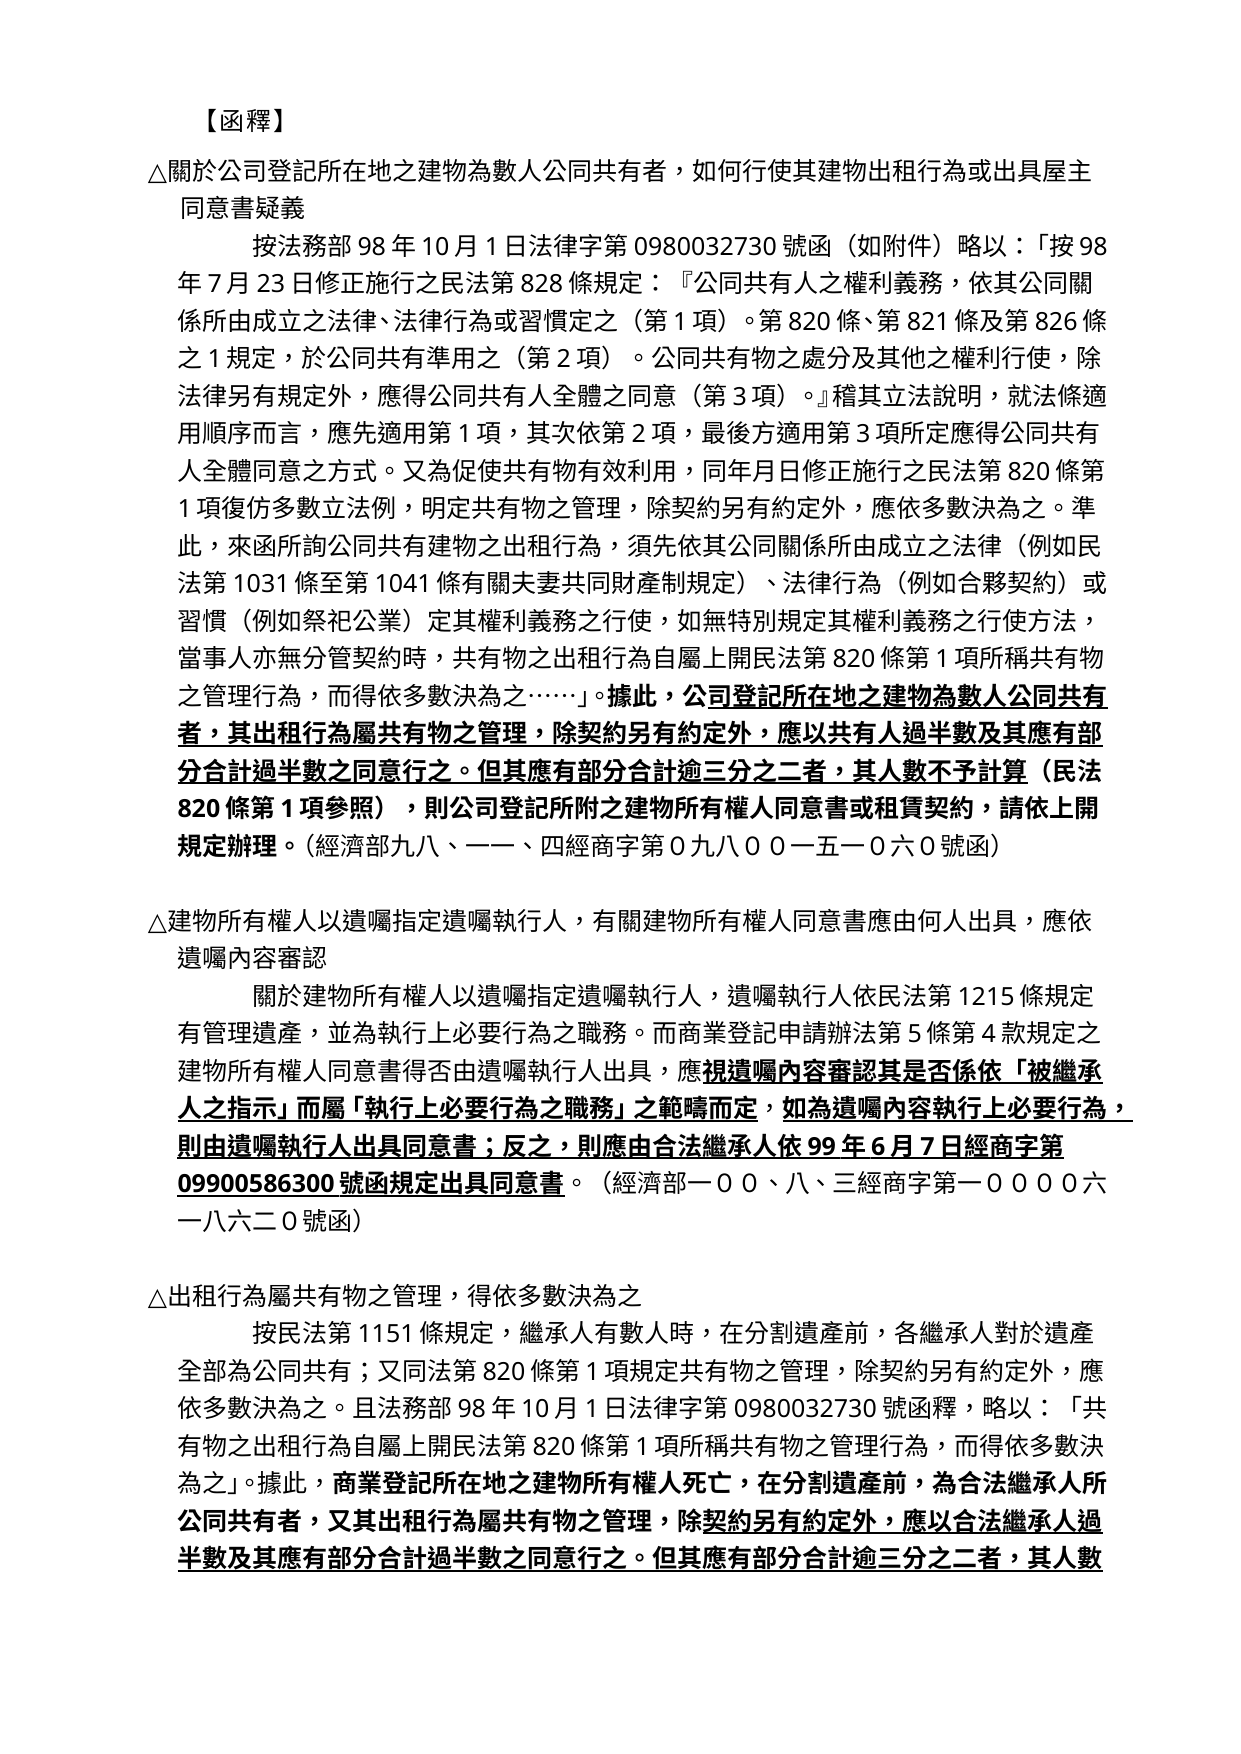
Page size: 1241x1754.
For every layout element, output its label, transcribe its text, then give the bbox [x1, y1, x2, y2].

text 【函釋】 [192, 101, 1107, 138]
text 按民法第1151條規定，繼承人有數人時，在分割遺產前，各繼承人對於遺產全部為公同共有；又同法第820條第1項規定共有物之管理，除契約另有約定外，應依多數決為之。且法務部98年10月1日法律字第0980032730號函釋，略以：「共有物之出租行為自屬上開民法第820條第1項所稱共有物之管理行為，而得依多數決為之」。據此，商業登記所在地之建物所有權人死亡，在分割遺產前，為合法繼承人所公同共有者，又其出租行為屬共有物之管理，除契約另有約定外，應以合法繼承人過半數及其應有部分合計過半數之同意行之。但其應有部分合計逾三分之二者，其人數 [177, 1313, 1107, 1576]
text 按法務部98年10月1日法律字第0980032730號函（如附件）略以：「按98年7月23日修正施行之民法第828條規定：『公同共有人之權利義務，依其公同關係所由成立之法律、法律行為或習慣定之（第1項）。第820條、第821條及第826條之1規定，於公同共有準用之（第2項）。公同共有物之處分及其他之權利行使，除法律另有規定外，應得公同共有人全體之同意（第3項）。』稽其立法說明，就法條適用順序而言，應先適用第1項，其次依第2項，最後方適用第3項所定應得公同共有人全體同意之方式。又為促使共有物有效利用，同年月日修正施行之民法第820條第1項復仿多數立法例，明定共有物之管理，除契約另有約定外，應依多數決為之。準此，來函所詢公同共有建物之出租行為，須先依其公同關係所由成立之法律（例如民法第1031條至第1041條有關夫妻共同財產制規定）、法律行為（例如合夥契約）或習慣（例如祭祀公業）定其權利義務之行使，如無特別規定其權利義務之行使方法，當事人亦無分管契約時，共有物之出租行為自屬上開民法第820條第1項所稱共有物之管理行為，而得依多數決為之……」。據此，公司登記所在地之建物為數人公同共有者，其出租行為屬共有物之管理，除契約另有約定外，應以共有人過半數及其應有部分合計過半數之同意行之。但其應有部分合計逾三分之二者，其人數不予計算（民法820條第1項參照），則公司登記所附之建物所有權人同意書或租賃契約，請依上開規定辦理。（經濟部九八、一一、四經商字第０九八００一五一０六０號函） [177, 226, 1107, 863]
text △出租行為屬共有物之管理，得依多數決為之 [148, 1276, 1107, 1313]
text 關於建物所有權人以遺囑指定遺囑執行人，遺囑執行人依民法第1215條規定有管理遺產，並為執行上必要行為之職務。而商業登記申請辦法第5條第4款規定之建物所有權人同意書得否由遺囑執行人出具，應視遺囑內容審認其是否係依「被繼承人之指示」而屬「執行上必要行為之職務」之範疇而定，如為遺囑內容執行上必要行為，則由遺囑執行人出具同意書；反之，則應由合法繼承人依99年6月7日經商字第09900586300號函規定出具同意書。（經濟部一００、八、三經商字第一００００六一八六二０號函） [177, 976, 1107, 1238]
text △關於公司登記所在地之建物為數人公同共有者，如何行使其建物出租行為或出具屋主同意書疑義 [148, 151, 1107, 226]
text △建物所有權人以遺囑指定遺囑執行人，有關建物所有權人同意書應由何人出具，應依遺囑內容審認 [148, 901, 1107, 976]
